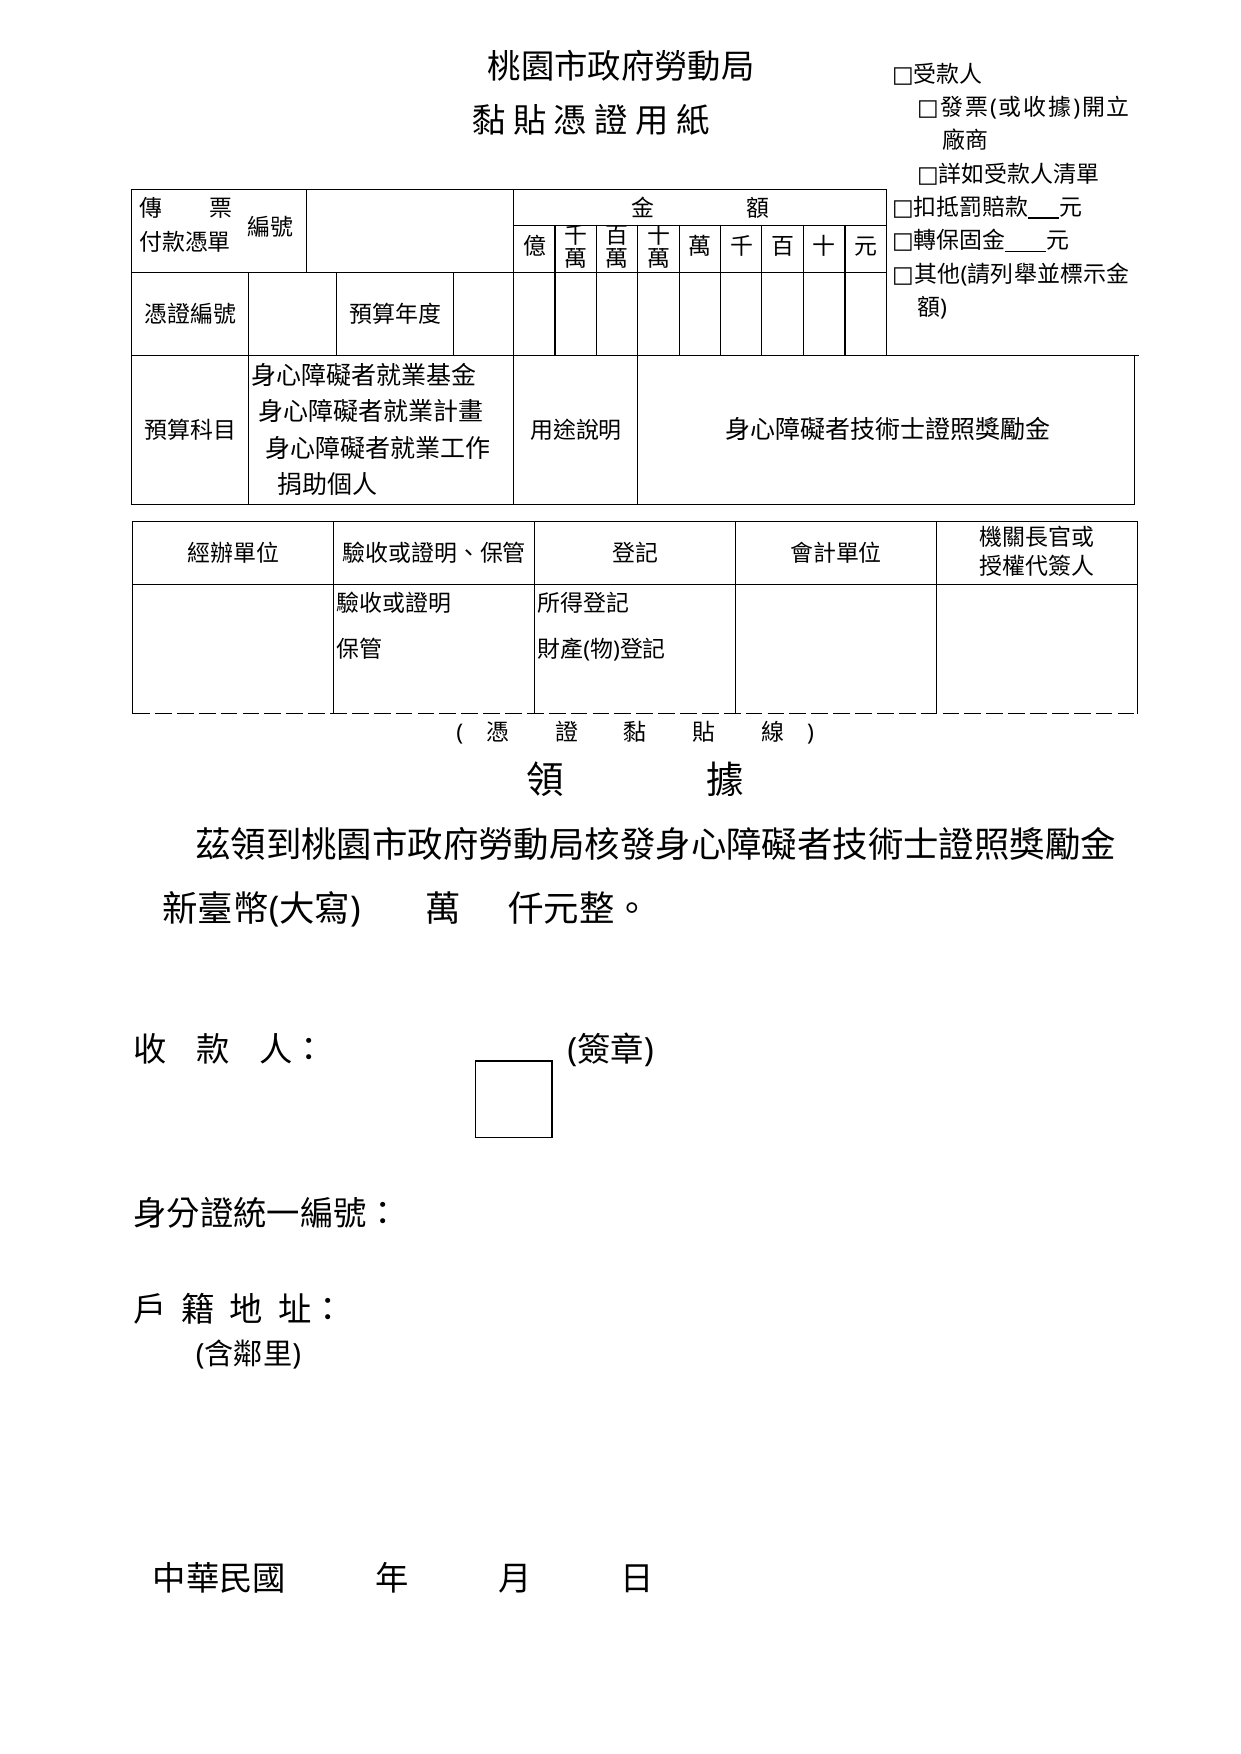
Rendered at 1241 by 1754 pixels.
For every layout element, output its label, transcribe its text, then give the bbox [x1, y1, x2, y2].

table_cell 萬 [680, 226, 720, 272]
text □詳如受款人清單 [917, 155, 1130, 189]
table_cell [638, 273, 679, 354]
table_cell 驗收或證明 保管 [334, 585, 534, 712]
text □扣抵罰賠款 元 [892, 189, 1130, 222]
table_cell ( 憑 證 黏 貼 線 ) [133, 713, 1137, 750]
table_cell 百 [762, 226, 803, 272]
table_cell [721, 273, 761, 354]
table_header [307, 190, 513, 272]
text 戶 籍 地 址： [89, 1283, 1181, 1331]
table_cell [846, 273, 886, 354]
text 身分證統一編號： [89, 1186, 1181, 1234]
table_cell [937, 585, 1137, 712]
table_cell [249, 273, 336, 354]
table_cell [680, 273, 720, 354]
text 收 款 人： (簽章) [89, 1022, 1181, 1138]
table_header 經辦單位 [133, 522, 333, 583]
text 新臺幣(大寫) 萬 仟元整。 [89, 880, 1181, 932]
table_header 金 額 [514, 190, 886, 224]
text [1130, 89, 1181, 144]
table_cell 身心障礙者技術士證照獎勵金 [638, 356, 1134, 503]
table_cell 十 [804, 226, 844, 272]
table_header 機關長官或 授權代簽人 [937, 522, 1137, 583]
table_header 會計單位 [736, 522, 936, 583]
table_cell 千 [721, 226, 761, 272]
table_header 登記 [535, 522, 735, 583]
text □其他(請列舉並標示金額) [892, 255, 1130, 322]
text 茲領到桃園市政府勞動局核發身心障礙者技術士證照獎勵金 [89, 817, 1181, 868]
table_cell [133, 585, 333, 712]
text □受款人 [892, 55, 1130, 89]
table_header [887, 189, 1139, 354]
table_cell 元 [846, 226, 886, 272]
table_cell [1135, 356, 1139, 503]
table_cell 所得登記 財產(物)登記 [535, 585, 735, 712]
table_cell [804, 273, 844, 354]
text 黏 貼 憑 證 用 紙 [89, 89, 889, 144]
table_cell 預算年度 [337, 273, 453, 354]
table_cell [454, 273, 513, 354]
text 桃園市政府勞動局 [89, 35, 1181, 89]
text 中華民國 年 月 日 [89, 1552, 1240, 1600]
table_cell 十萬 [638, 226, 679, 272]
table_cell 百萬 [597, 226, 637, 272]
table_cell [597, 273, 637, 354]
table_cell 預算科目 [132, 356, 248, 503]
text □發票(或收據)開立廠商 [917, 89, 1130, 155]
table_cell [762, 273, 803, 354]
table_cell 千萬 [556, 226, 596, 272]
text □轉保固金 元 [892, 222, 1130, 255]
table_cell 身心障礙者就業基金 身心障礙者就業計畫 身心障礙者就業工作 捐助個人 [249, 356, 513, 503]
table_cell 用途說明 [514, 356, 637, 503]
text (含鄰里) [89, 1331, 1181, 1373]
table_header 傳 票 付款憑單 [132, 190, 306, 272]
table_cell 憑證編號 [132, 273, 248, 354]
table_cell [556, 273, 596, 354]
text 領 據 [89, 750, 1181, 804]
table_cell [736, 585, 936, 712]
table_cell 億 [514, 226, 554, 272]
table_cell [514, 273, 554, 354]
table_header 驗收或證明、保管 [334, 522, 534, 583]
